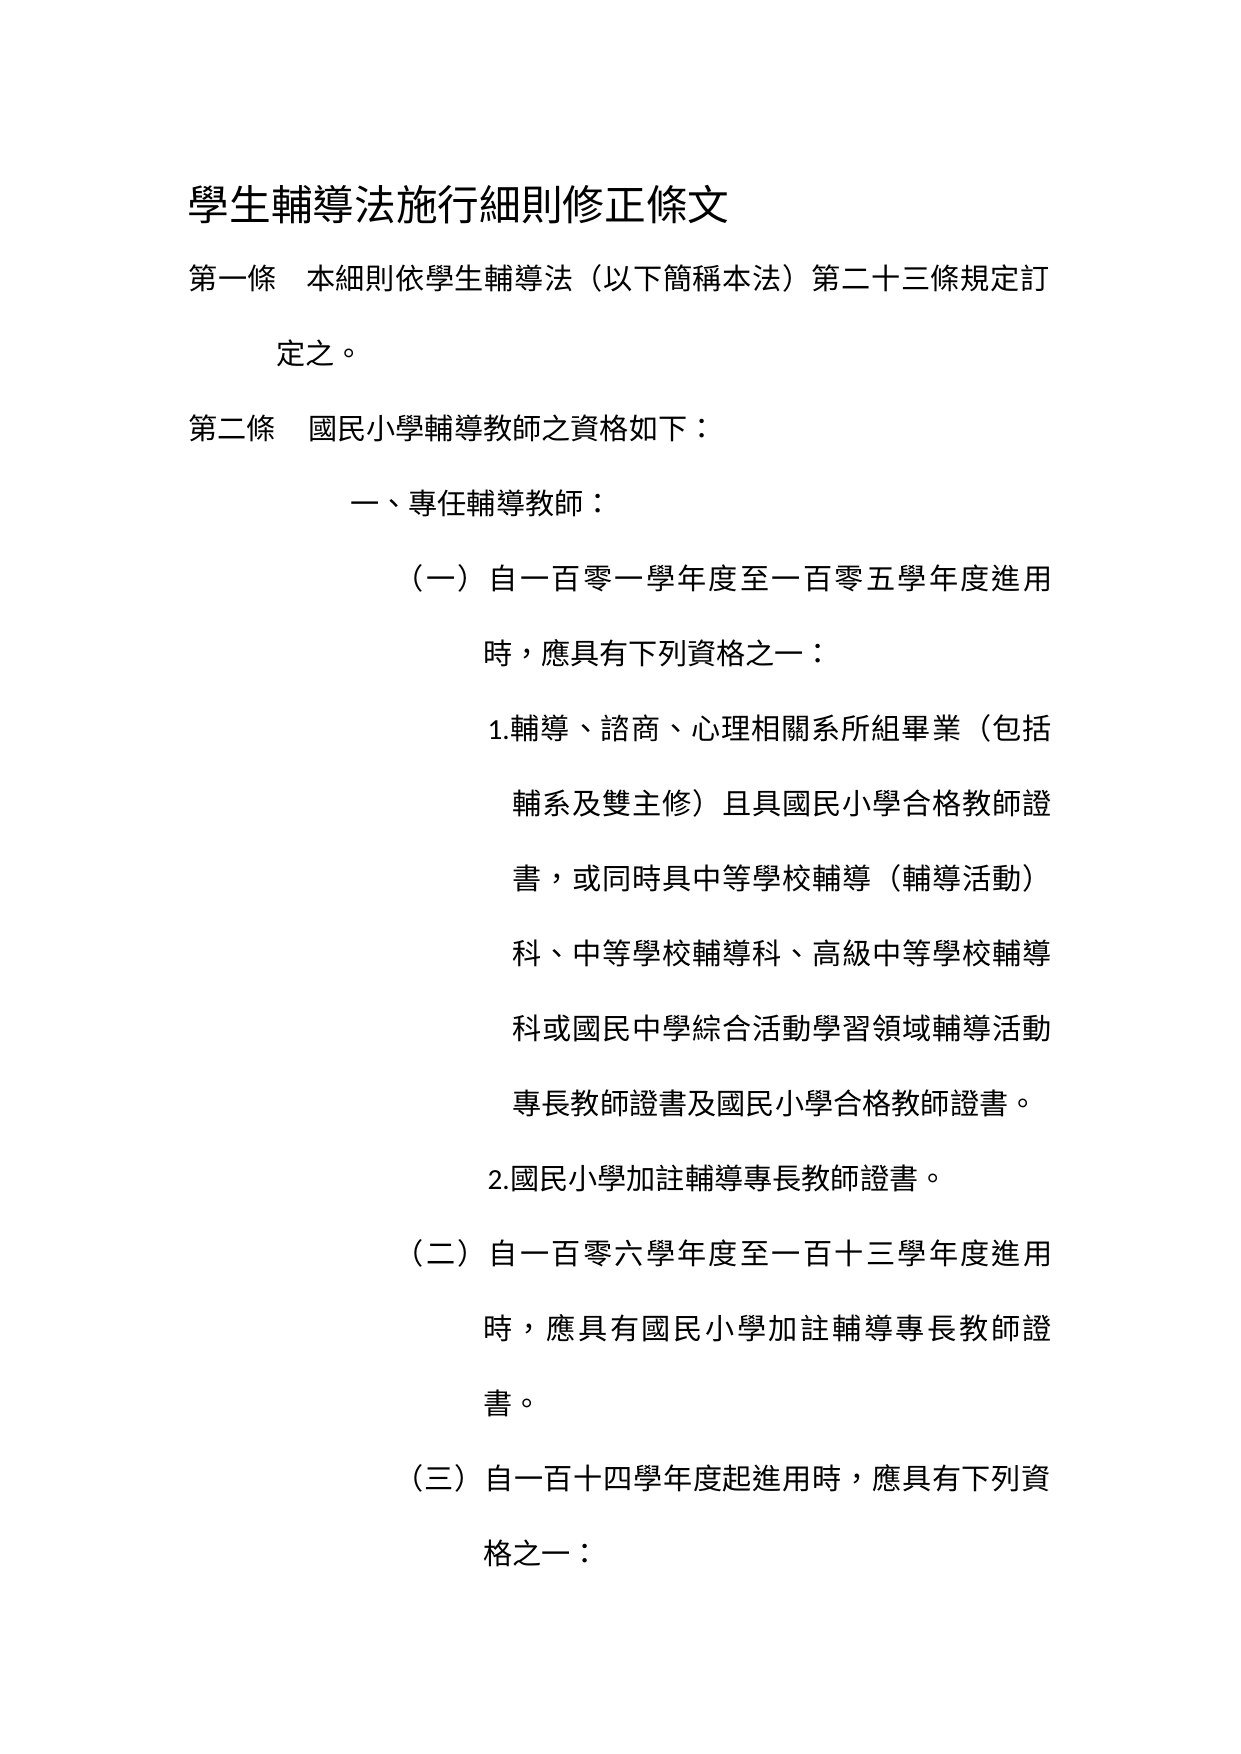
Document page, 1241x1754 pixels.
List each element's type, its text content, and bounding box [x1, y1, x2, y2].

text 學生輔導法施行細則修正條文 [187, 164, 1053, 239]
text 第一條 本細則依學生輔導法（以下簡稱本法）第二十三條規定訂定之。 [188, 239, 1053, 389]
text 一、專任輔導教師： [276, 464, 1053, 539]
text （二）自一百零六學年度至一百十三學年度進用時，應具有國民小學加註輔導專長教師證書。 [394, 1214, 1053, 1439]
text （一）自一百零一學年度至一百零五學年度進用時，應具有下列資格之一： [394, 539, 1053, 689]
text 第二條 國民小學輔導教師之資格如下： [188, 389, 1053, 464]
text 1.輔導、諮商、心理相關系所組畢業（包括輔系及雙主修）且具國民小學合格教師證書，或同時具中等學校輔導（輔導活動）科、中等學校輔導科、高級中等學校輔導科或國民中學綜合活動學習領域輔導活動專長教師證書及國民小學合格教師證書。 [487, 689, 1053, 1139]
text 2.國民小學加註輔導專長教師證書。 [487, 1139, 1053, 1214]
text （三）自一百十四學年度起進用時，應具有下列資格之一： [394, 1439, 1053, 1589]
